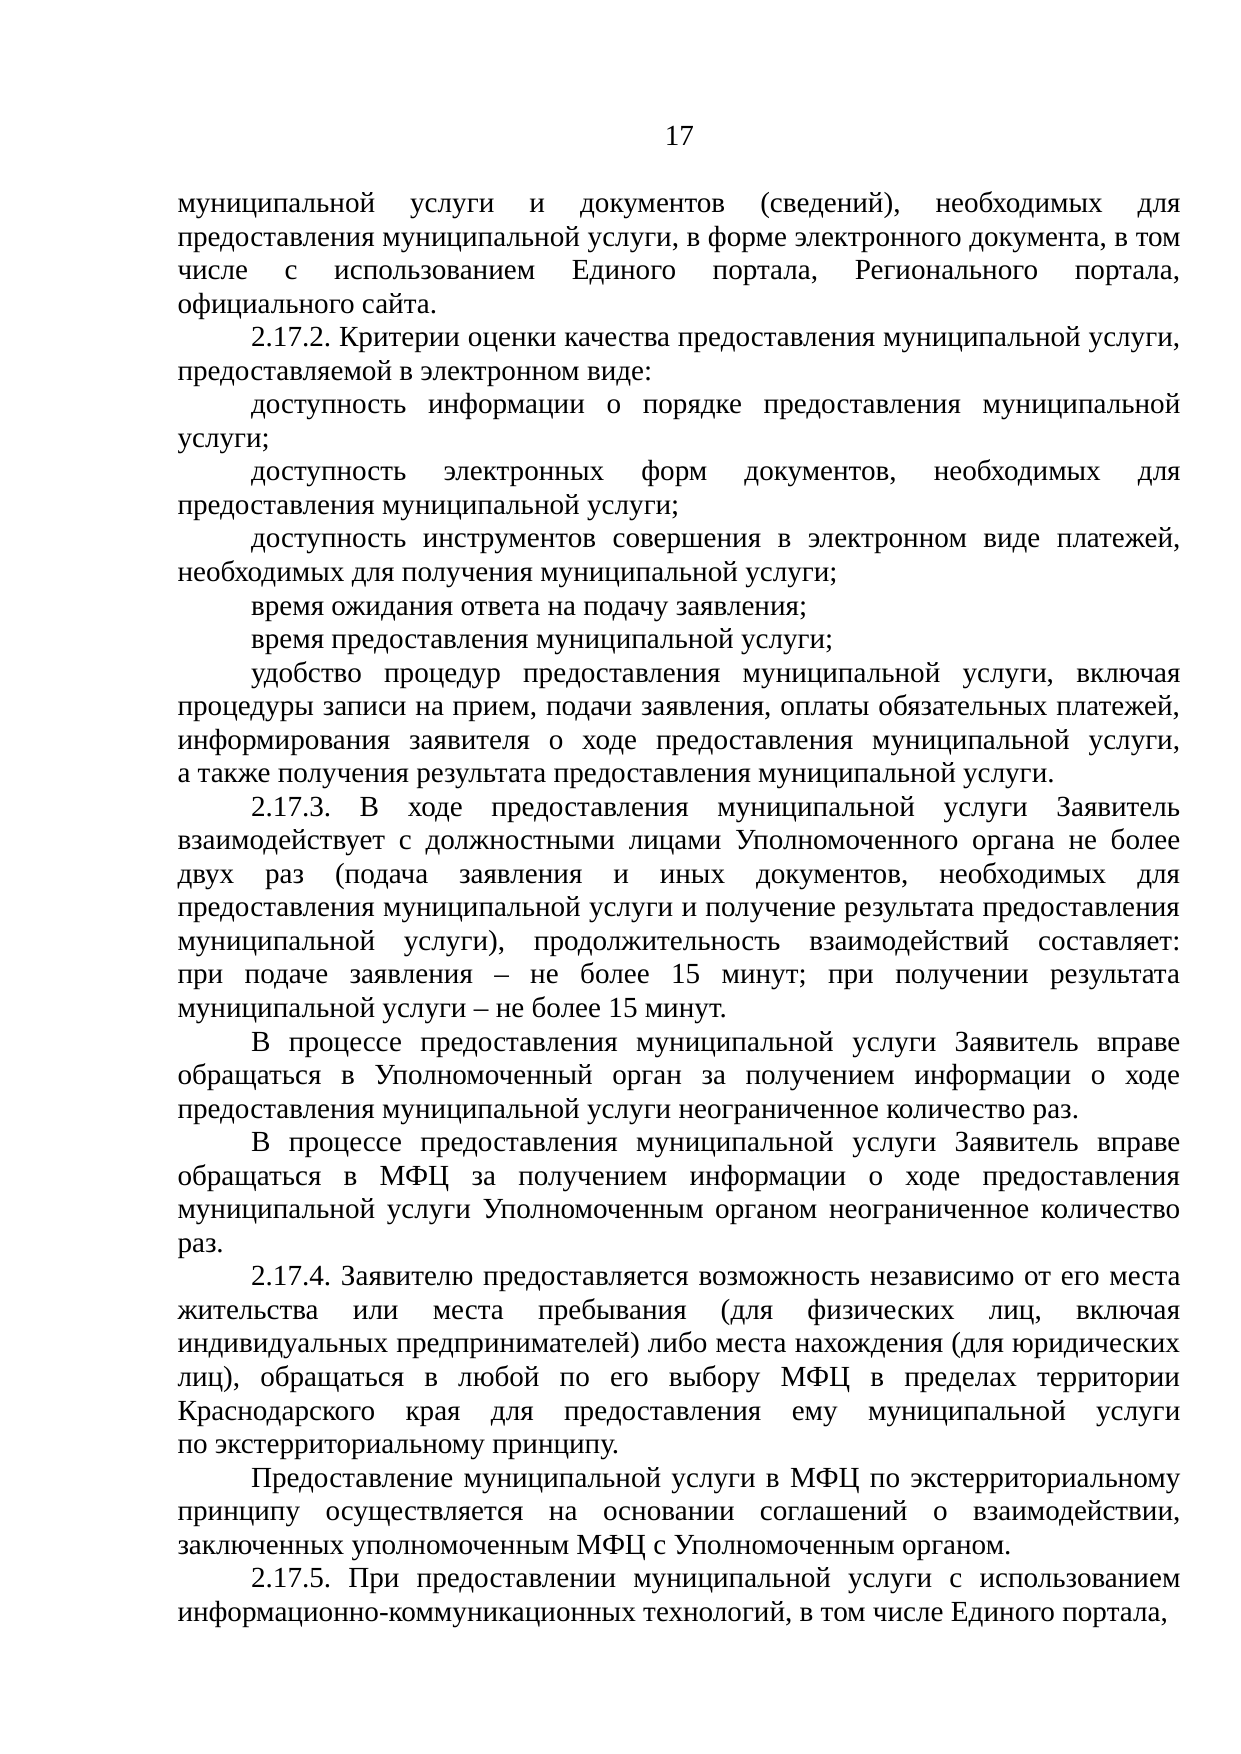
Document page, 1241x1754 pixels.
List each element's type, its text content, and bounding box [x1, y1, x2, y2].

text Предоставление муниципальной услуги в МФЦ по экстерриториальному принципу осуществляется на основании соглашений о взаимодействии, заключенных уполномоченным МФЦ с Уполномоченным органом. [177, 1460, 1181, 1560]
text 17 [177, 118, 1181, 152]
text В процессе предоставления муниципальной услуги Заявитель вправе обращаться в МФЦ за получением информации о ходе предоставления муниципальной услуги Уполномоченным органом неограниченное количество раз. [177, 1124, 1181, 1258]
text 2.17.5. При предоставлении муниципальной услуги с использованием информационно-коммуникационных технологий, в том числе Единого портала, [177, 1560, 1181, 1627]
text удобство процедур предоставления муниципальной услуги, включая процедуры записи на прием, подачи заявления, оплаты обязательных платежей, информирования заявителя о ходе предоставления муниципальной услуги, а также получения результата предоставления муниципальной услуги. [177, 655, 1181, 789]
text доступность информации о порядке предоставления муниципальной услуги; [177, 386, 1181, 453]
text время предоставления муниципальной услуги; [177, 621, 1181, 655]
text 2.17.4. Заявителю предоставляется возможность независимо от его места жительства или места пребывания (для физических лиц, включая индивидуальных предпринимателей) либо места нахождения (для юридических лиц), обращаться в любой по его выбору МФЦ в пределах территории Краснодарского края для предоставления ему муниципальной услуги по экстерриториальному принципу. [177, 1258, 1181, 1460]
text время ожидания ответа на подачу заявления; [177, 588, 1181, 621]
text В процессе предоставления муниципальной услуги Заявитель вправе обращаться в Уполномоченный орган за получением информации о ходе предоставления муниципальной услуги неограниченное количество раз. [177, 1024, 1181, 1124]
text 2.17.2. Критерии оценки качества предоставления муниципальной услуги, предоставляемой в электронном виде: [177, 319, 1181, 386]
text доступность инструментов совершения в электронном виде платежей, необходимых для получения муниципальной услуги; [177, 521, 1181, 588]
text 2.17.3. В ходе предоставления муниципальной услуги Заявитель взаимодействует с должностными лицами Уполномоченного органа не более двух раз (подача заявления и иных документов, необходимых для предоставления муниципальной услуги и получение результата предоставления муниципальной услуги), продолжительность взаимодействий составляет: при подаче заявления – не более 15 минут; при получении результата муниципальной услуги – не более 15 минут. [177, 789, 1181, 1024]
text доступность электронных форм документов, необходимых для предоставления муниципальной услуги; [177, 453, 1181, 521]
text муниципальной услуги и документов (сведений), необходимых для предоставления муниципальной услуги, в форме электронного документа, в том числе с использованием Единого портала, Регионального портала, официального сайта. [177, 185, 1181, 319]
